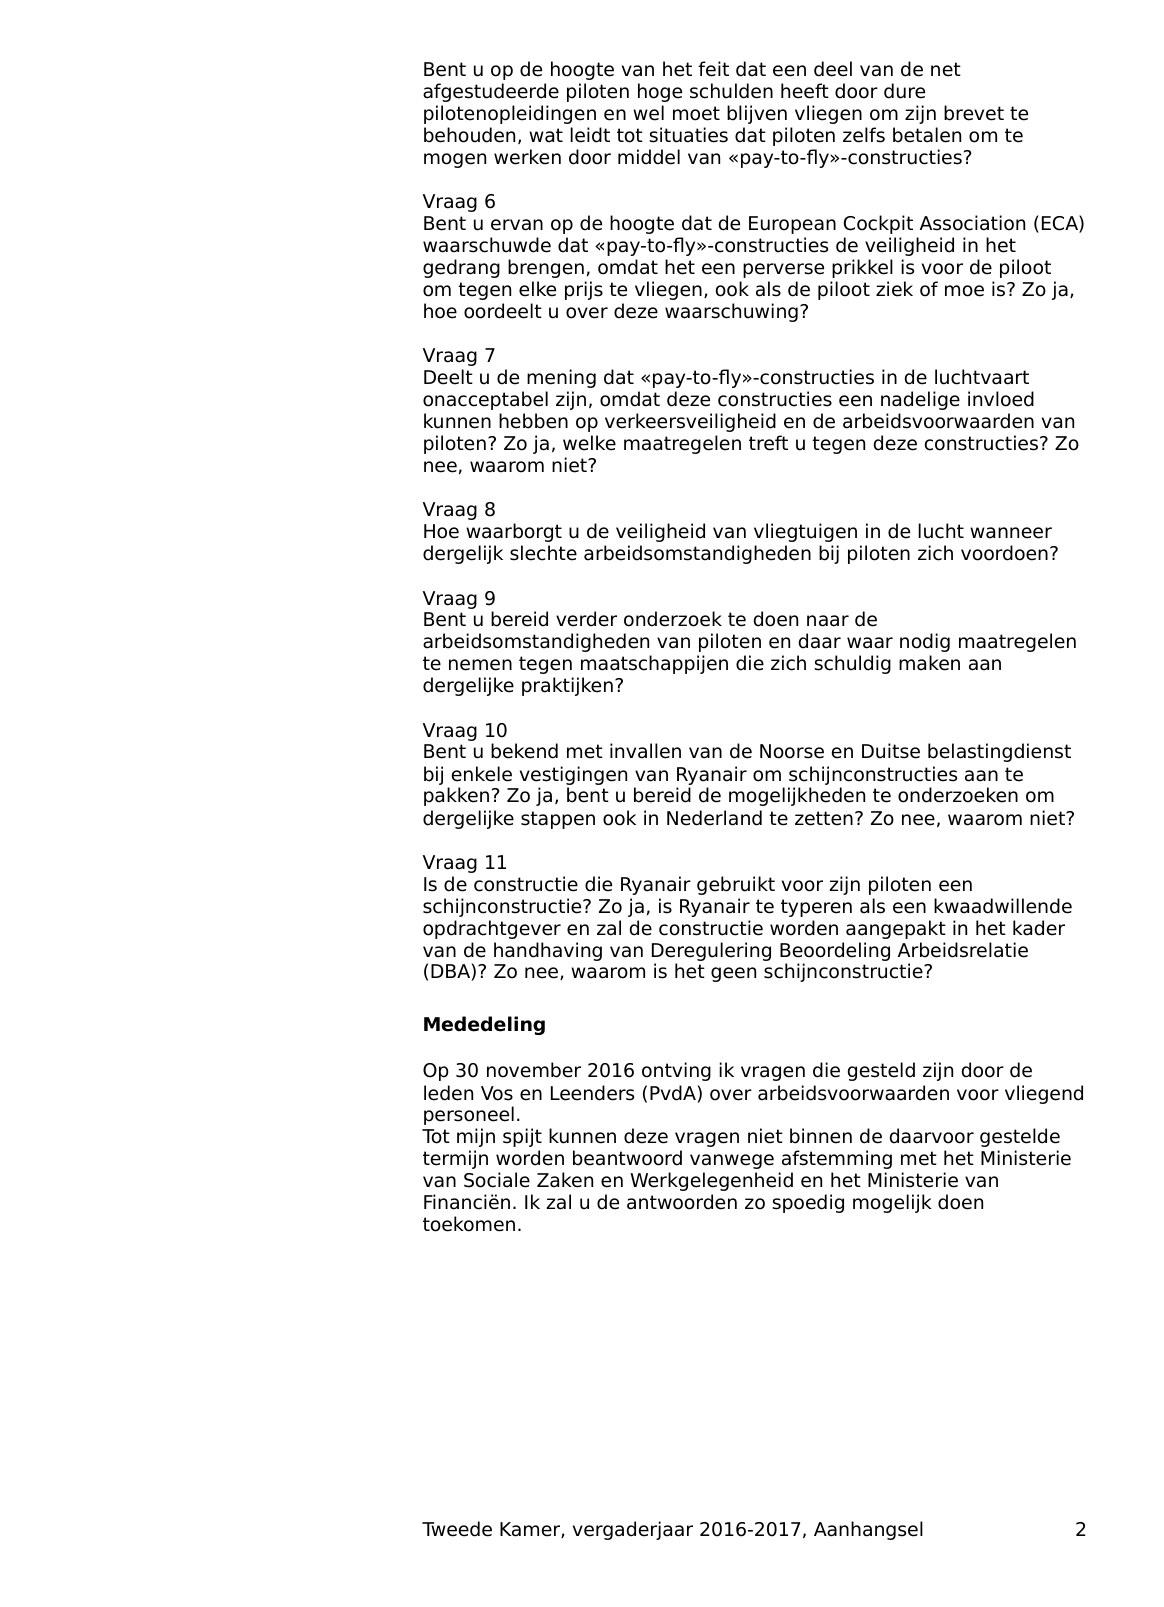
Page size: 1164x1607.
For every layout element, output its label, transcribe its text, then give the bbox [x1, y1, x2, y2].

text Vraag 10 [422, 719, 1087, 741]
text Vraag 8 [422, 499, 1087, 521]
text Is de constructie die Ryanair gebruikt voor zijn piloten een schijnconstructie? Zo ja, is Ryanair te typeren als een kwaadwillende opdrachtgever en zal de constructie worden aangepakt in het kader van de handhaving van Deregulering Beoordeling Arbeidsrelatie (DBA)? Zo nee, waarom is het geen schijnconstructie? [422, 873, 1087, 983]
text Bent u bereid verder onderzoek te doen naar de arbeidsomstandigheden van piloten en daar waar nodig maatregelen te nemen tegen maatschappijen die zich schuldig maken aan dergelijke praktijken? [422, 609, 1087, 697]
text Vraag 6 [422, 191, 1087, 213]
text Vraag 7 [422, 345, 1087, 367]
text Op 30 november 2016 ontving ik vragen die gesteld zijn door de leden Vos en Leenders (PvdA) over arbeidsvoorwaarden voor vliegend personeel. [422, 1060, 1087, 1126]
text Hoe waarborgt u de veiligheid van vliegtuigen in de lucht wanneer dergelijk slechte arbeidsomstandigheden bij piloten zich voordoen? [422, 521, 1087, 565]
text Bent u bekend met invallen van de Noorse en Duitse belastingdienst bij enkele vestigingen van Ryanair om schijnconstructies aan te pakken? Zo ja, bent u bereid de mogelijkheden te onderzoeken om dergelijke stappen ook in Nederland te zetten? Zo nee, waarom niet? [422, 741, 1087, 829]
text Bent u op de hoogte van het feit dat een deel van de net afgestudeerde piloten hoge schulden heeft door dure pilotenopleidingen en wel moet blijven vliegen om zijn brevet te behouden, wat leidt tot situaties dat piloten zelfs betalen om te mogen werken door middel van «pay-to-fly»-constructies? [422, 59, 1087, 169]
text Tot mijn spijt kunnen deze vragen niet binnen de daarvoor gestelde termijn worden beantwoord vanwege afstemming met het Ministerie van Sociale Zaken en Werkgelegenheid en het Ministerie van Financiën. Ik zal u de antwoorden zo spoedig mogelijk doen toekomen. [422, 1126, 1087, 1236]
text Bent u ervan op de hoogte dat de European Cockpit Association (ECA) waarschuwde dat «pay-to-fly»-constructies de veiligheid in het gedrang brengen, omdat het een perverse prikkel is voor de piloot om tegen elke prijs te vliegen, ook als de piloot ziek of moe is? Zo ja, hoe oordeelt u over deze waarschuwing? [422, 213, 1087, 323]
text Vraag 11 [422, 852, 1087, 873]
text Vraag 9 [422, 587, 1087, 609]
subtitle Mededeling [422, 1013, 1087, 1035]
text Deelt u de mening dat «pay-to-fly»-constructies in de luchtvaart onacceptabel zijn, omdat deze constructies een nadelige invloed kunnen hebben op verkeersveiligheid en de arbeidsvoorwaarden van piloten? Zo ja, welke maatregelen treft u tegen deze constructies? Zo nee, waarom niet? [422, 367, 1087, 477]
